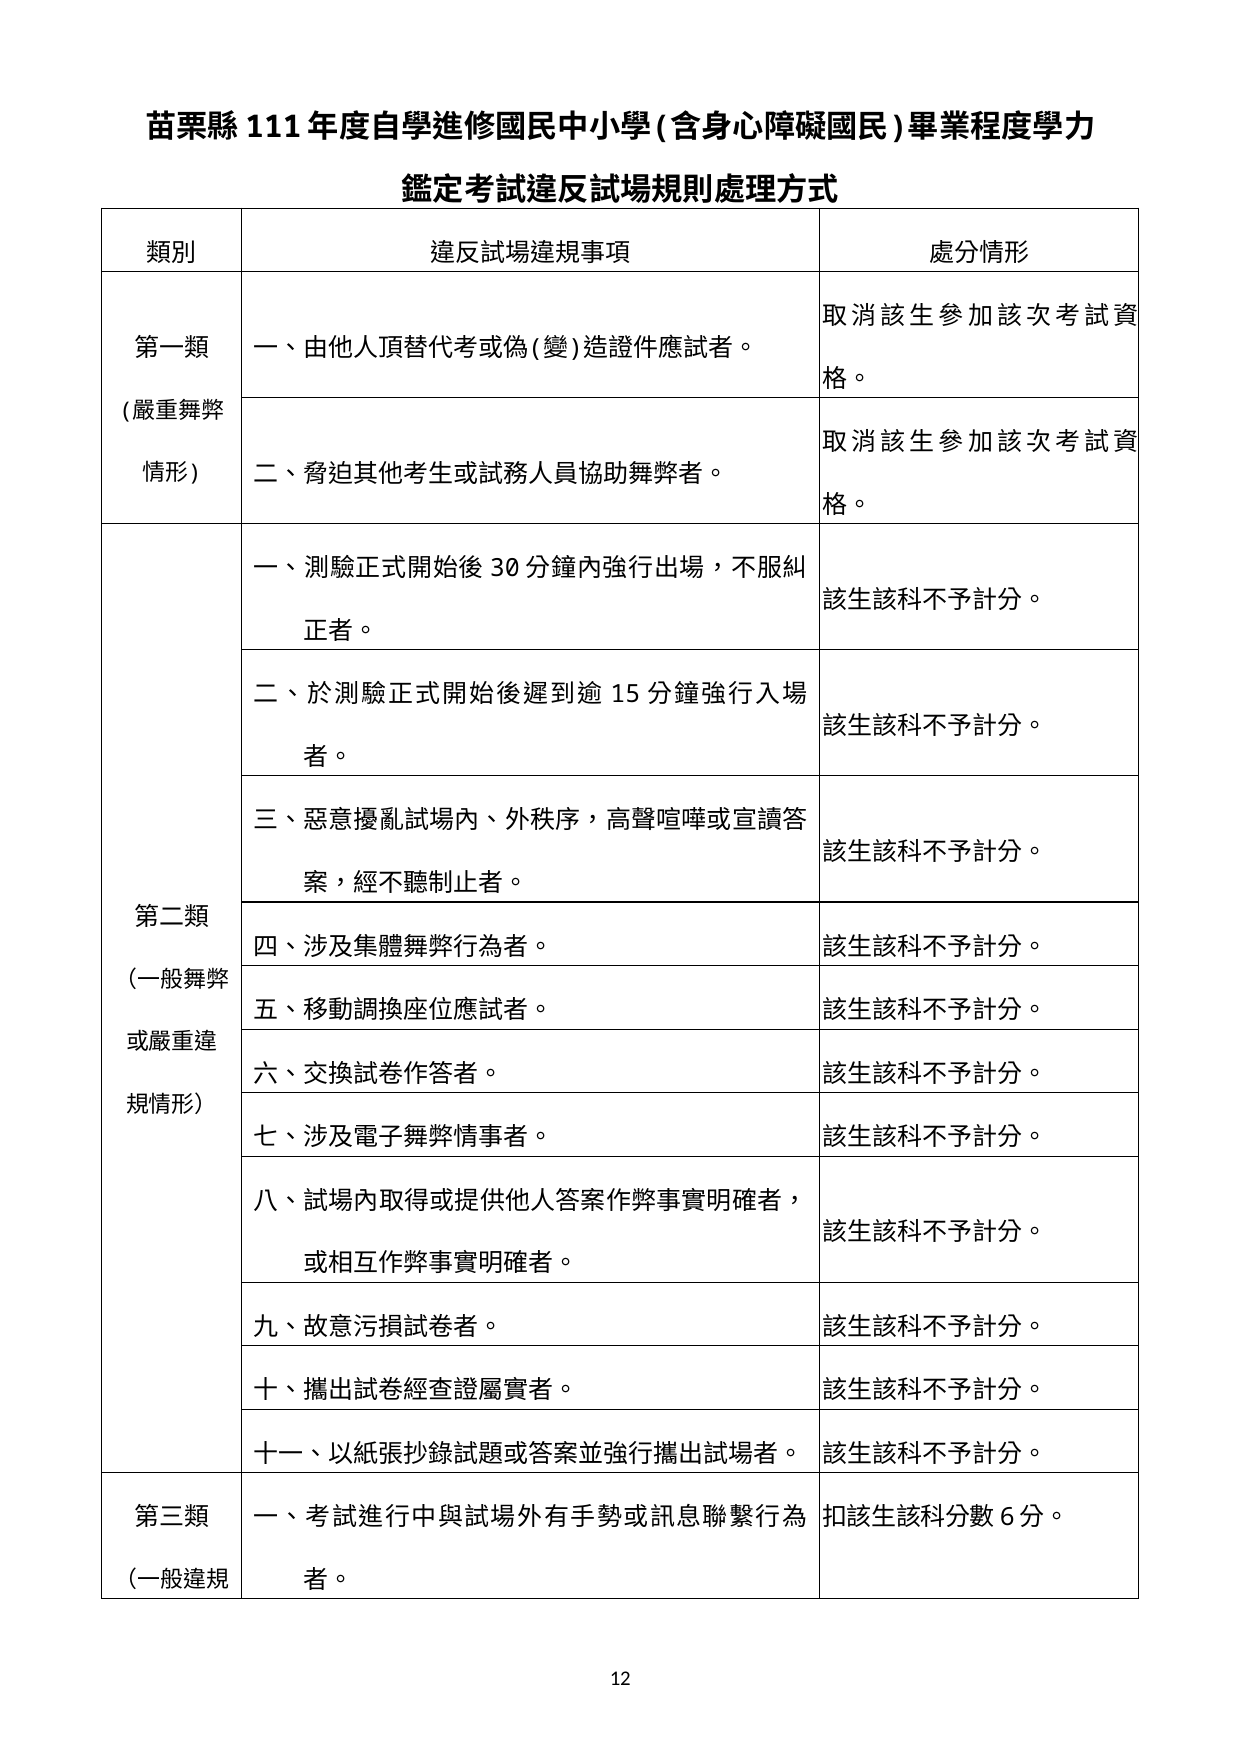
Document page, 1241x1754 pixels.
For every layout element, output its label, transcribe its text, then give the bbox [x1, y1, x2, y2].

text 鑑定考試違反試場規則處理方式 [89, 145, 1152, 208]
table_cell 二、脅迫其他考生或試務人員協助舞弊者。 [242, 398, 819, 523]
table_cell 該生該科不予計分。 [820, 1030, 1138, 1092]
table_cell 該生該科不予計分。 [820, 1093, 1138, 1156]
table_cell 該生該科不予計分。 [820, 903, 1138, 965]
table_cell 十一、以紙張抄錄試題或答案並強行攜出試場者。 [242, 1410, 819, 1472]
table_cell 一、由他人頂替代考或偽(變)造證件應試者。 [242, 272, 819, 397]
table_cell 第二類 （一般舞弊或嚴重違 規情形） [102, 524, 241, 1472]
table_cell 一、考試進行中與試場外有手勢或訊息聯繫行為者。 [242, 1473, 819, 1598]
table_cell 該生該科不予計分。 [820, 966, 1138, 1028]
table_cell 該生該科不予計分。 [820, 776, 1138, 901]
table_cell 二、於測驗正式開始後遲到逾15分鐘強行入場者。 [242, 650, 819, 775]
table_cell 該生該科不予計分。 [820, 650, 1138, 775]
table_header 違反試場違規事項 [242, 209, 819, 271]
table_cell 該生該科不予計分。 [820, 1346, 1138, 1409]
table_cell 該生該科不予計分。 [820, 1157, 1138, 1282]
table_cell 扣該生該科分數6分。 [820, 1473, 1138, 1598]
table_cell 八、試場內取得或提供他人答案作弊事實明確者，或相互作弊事實明確者。 [242, 1157, 819, 1282]
table_cell 五、移動調換座位應試者。 [242, 966, 819, 1028]
table_header 類別 [102, 209, 241, 271]
table_cell 三、惡意擾亂試場內、外秩序，高聲喧嘩或宣讀答案，經不聽制止者。 [242, 776, 819, 901]
table_header 處分情形 [820, 209, 1138, 271]
table_cell 十、攜出試卷經查證屬實者。 [242, 1346, 819, 1409]
table_cell 該生該科不予計分。 [820, 524, 1138, 649]
table_cell 取消該生參加該次考試資格。 [820, 272, 1138, 397]
table_cell 七、涉及電子舞弊情事者。 [242, 1093, 819, 1156]
table_cell 第一類 (嚴重舞弊情形) [102, 272, 241, 523]
table_cell 該生該科不予計分。 [820, 1283, 1138, 1345]
table_cell 四、涉及集體舞弊行為者。 [242, 903, 819, 965]
table_cell 一、測驗正式開始後30分鐘內強行出場，不服糾正者。 [242, 524, 819, 649]
table_cell 第三類 （一般違規 [102, 1473, 241, 1598]
table_cell 九、故意污損試卷者。 [242, 1283, 819, 1345]
table_cell 取消該生參加該次考試資格。 [820, 398, 1138, 523]
table_cell 該生該科不予計分。 [820, 1410, 1138, 1472]
table_cell 六、交換試卷作答者。 [242, 1030, 819, 1092]
text 苗栗縣111年度自學進修國民中小學(含身心障礙國民)畢業程度學力 [89, 83, 1152, 145]
